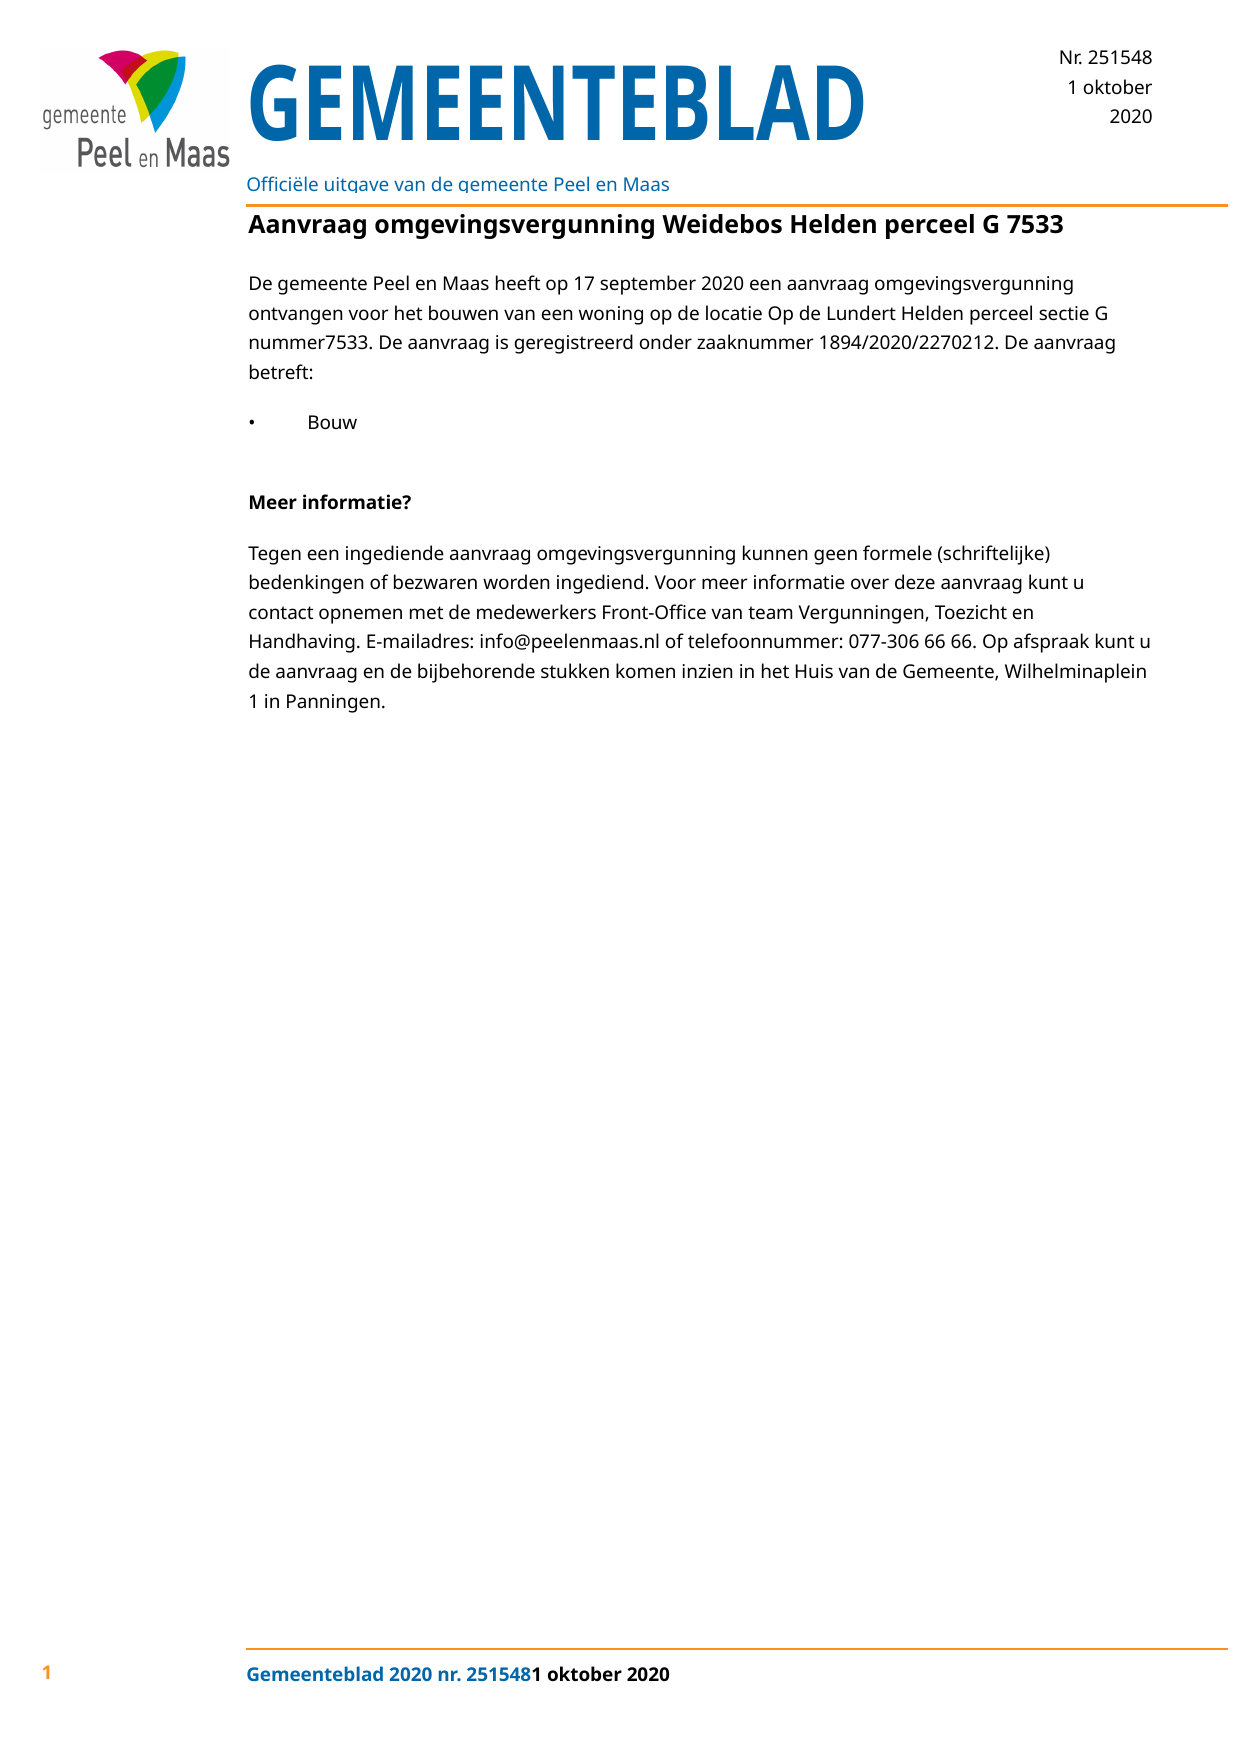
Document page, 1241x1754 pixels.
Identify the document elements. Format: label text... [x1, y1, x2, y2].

list Bouw [248, 409, 1152, 435]
text Aanvraag omgevingsvergunning Weidebos Helden perceel G 7533 [248, 207, 1152, 241]
text Meer informatie? [248, 489, 1152, 515]
picture [41, 47, 231, 172]
text De gemeente Peel en Maas heeft op 17 september 2020 een aanvraag omgevingsvergunning ontvangen voor het bouwen van een woning op de locatie Op de Lundert Helden perceel sectie G nummer7533. De aanvraag is geregistreerd onder zaaknummer 1894/2020/2270212. De aanvraag betreft: [248, 270, 1152, 385]
text Tegen een ingediende aanvraag omgevingsvergunning kunnen geen formele (schriftelijke) bedenkingen of bezwaren worden ingediend. Voor meer informatie over deze aanvraag kunt u contact opnemen met de medewerkers Front-Office van team Vergunningen, Toezicht en Handhaving. E-mailadres: info@peelenmaas.nl of telefoonnummer: 077-306 66 66. Op afspraak kunt u de aanvraag en de bijbehorende stukken komen inzien in het Huis van de Gemeente, Wilhelminaplein 1 in Panningen. [248, 540, 1152, 713]
